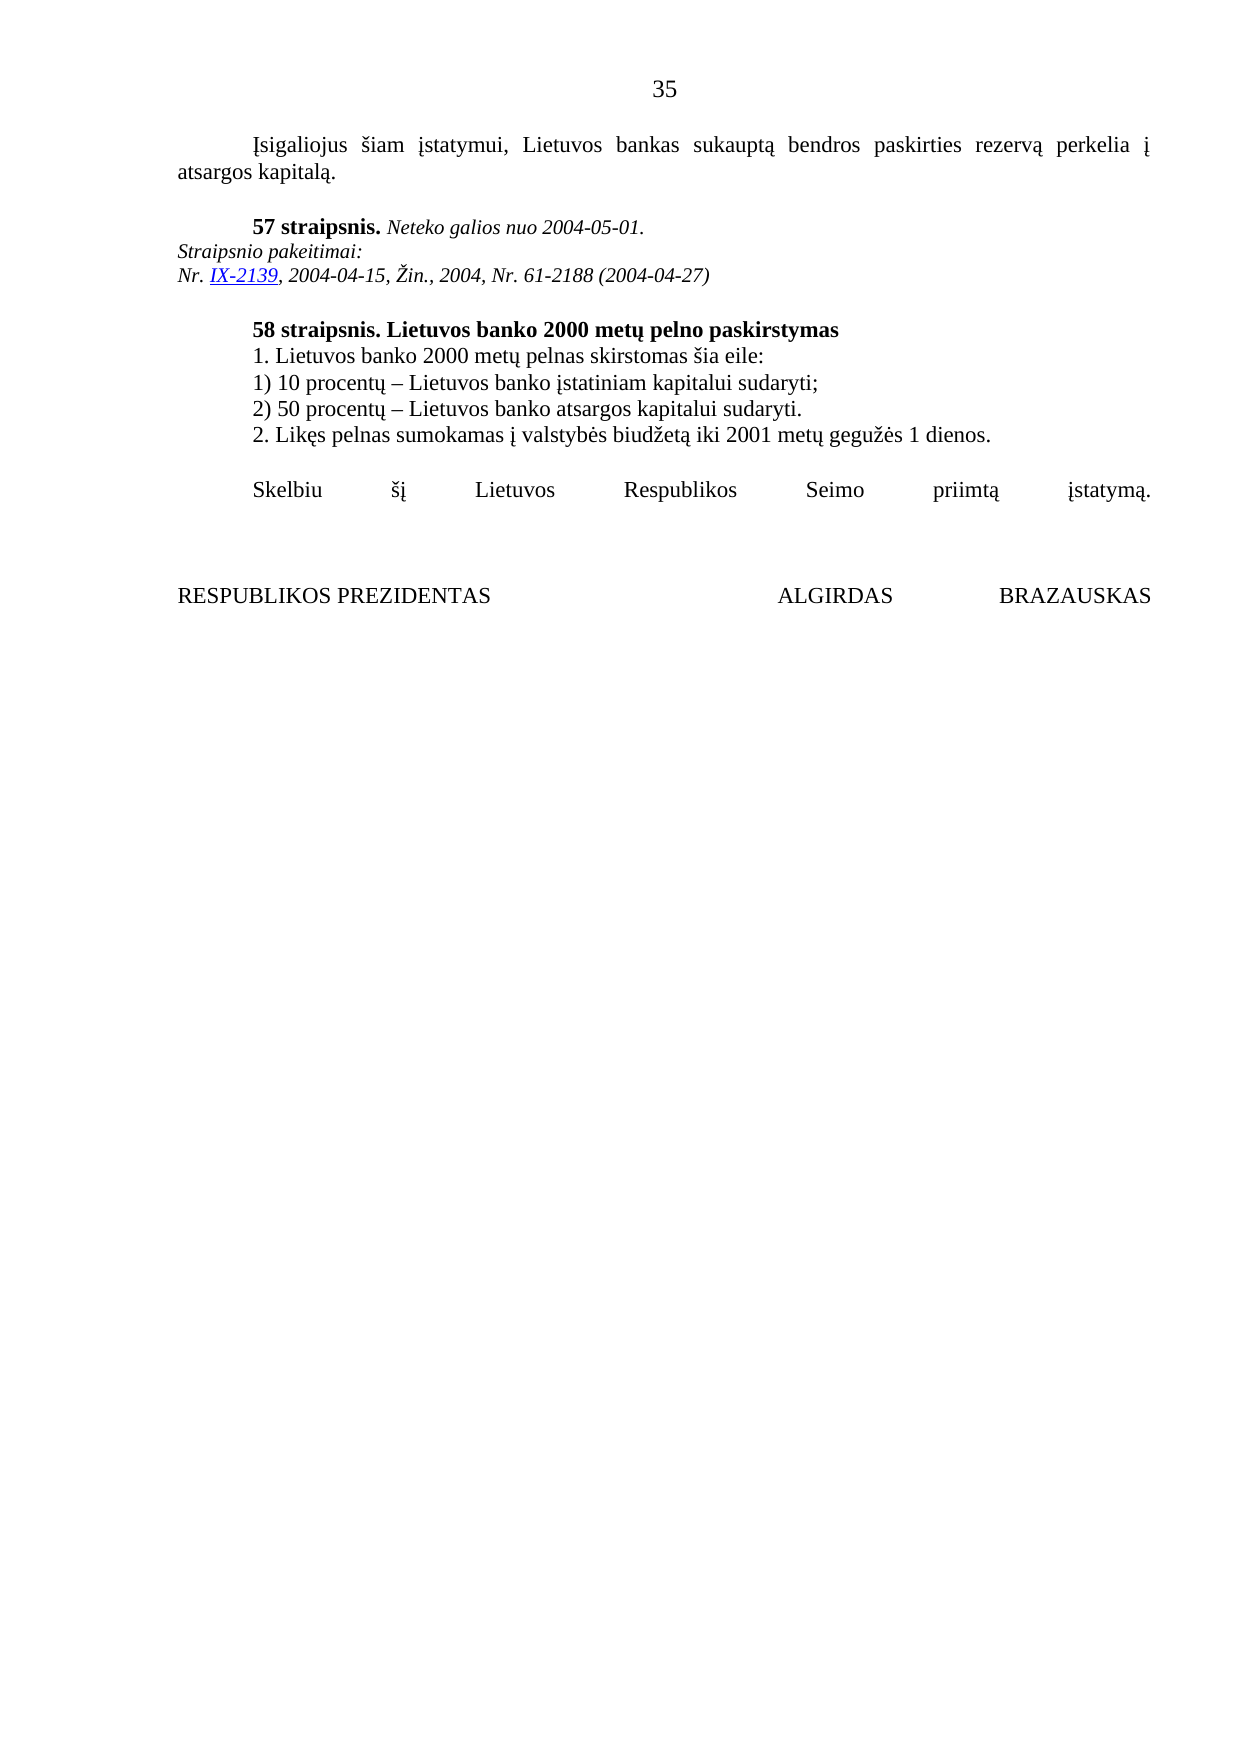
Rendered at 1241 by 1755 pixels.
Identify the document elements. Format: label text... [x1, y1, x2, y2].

text 1) 10 procentų – Lietuvos banko įstatiniam kapitalui sudaryti; [177, 369, 1152, 395]
text Skelbiu šį Lietuvos Respublikos Seimo priimtą įstatymą. [177, 477, 1152, 556]
text 2) 50 procentų – Lietuvos banko atsargos kapitalui sudaryti. [177, 395, 1152, 421]
text 57 straipsnis. Neteko galios nuo 2004-05-01. [177, 213, 1152, 239]
text 58 straipsnis. Lietuvos banko 2000 metų pelno paskirstymas [177, 316, 1152, 342]
text RESPUBLIKOS PREZIDENTAS ALGIRDAS BRAZAUSKAS [177, 556, 1152, 635]
text 1. Lietuvos banko 2000 metų pelnas skirstomas šia eile: [177, 342, 1152, 369]
text Straipsnio pakeitimai: [177, 239, 1152, 263]
text 2. Likęs pelnas sumokamas į valstybės biudžetą iki 2001 metų gegužės 1 dienos. [177, 421, 1152, 448]
text Įsigaliojus šiam įstatymui, Lietuvos bankas sukauptą bendros paskirties rezervą perkelia į atsargos kapitalą. [177, 131, 1152, 184]
text Nr. IX-2139, 2004-04-15, Žin., 2004, Nr. 61-2188 (2004-04-27) [177, 263, 1152, 287]
